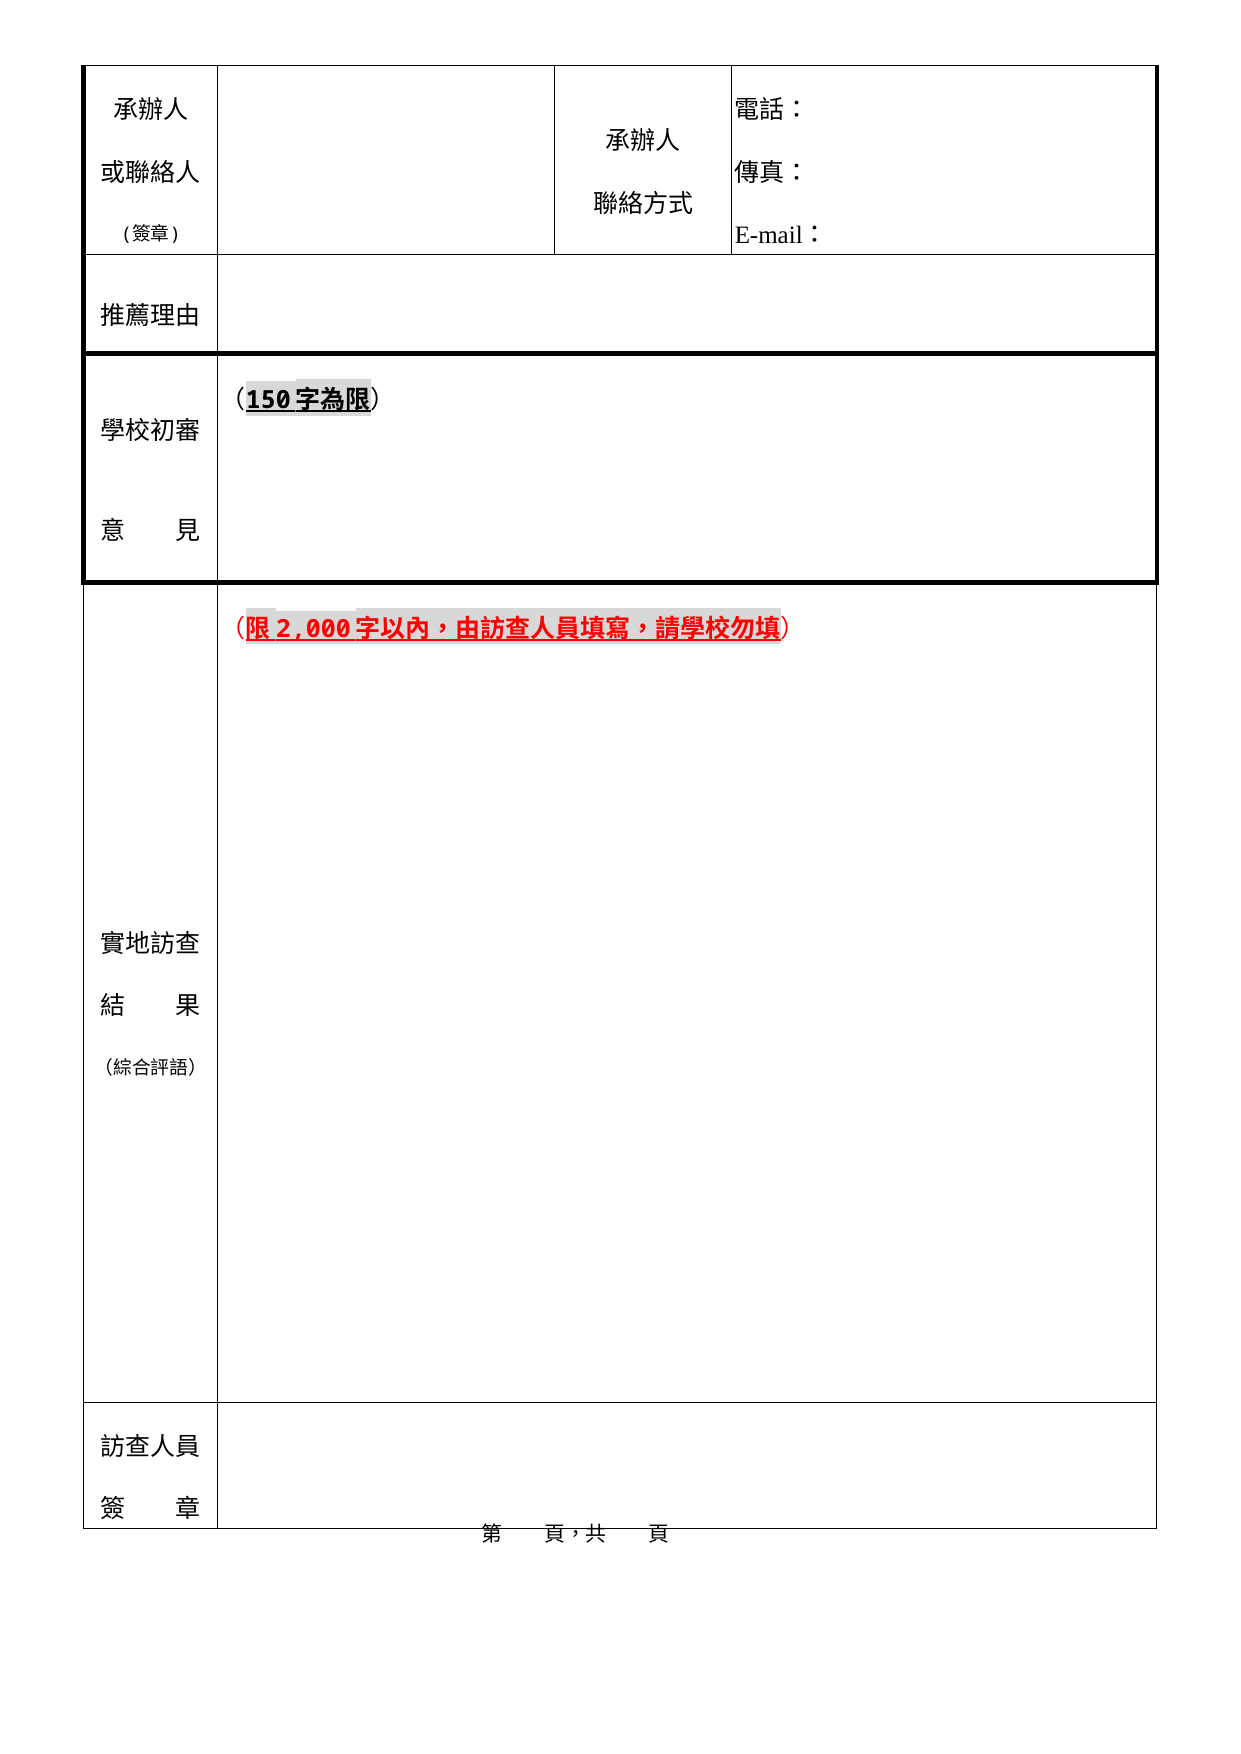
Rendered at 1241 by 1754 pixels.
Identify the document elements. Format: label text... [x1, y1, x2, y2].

table_cell 學校初審 意 見 [86, 356, 217, 580]
table_cell 訪查人員 簽 章 [84, 1403, 217, 1528]
table_cell 承辦人 或聯絡人 (簽章) [86, 66, 217, 253]
table_cell [218, 66, 554, 253]
table_cell [463, 1529, 687, 1566]
table_cell （150字為限） [218, 356, 1155, 580]
table_cell 承辦人 聯絡方式 [555, 66, 731, 253]
table_cell 電話： 傳真： E-mail： [732, 66, 1155, 253]
table_cell 實地訪查 結 果 （綜合評語） [84, 585, 217, 1402]
table_cell [218, 255, 1155, 351]
table_cell 推薦理由 [86, 255, 217, 351]
table_cell [218, 1403, 1156, 1528]
table_cell （限2,000字以內，由訪查人員填寫，請學校勿填） [218, 585, 1156, 1402]
